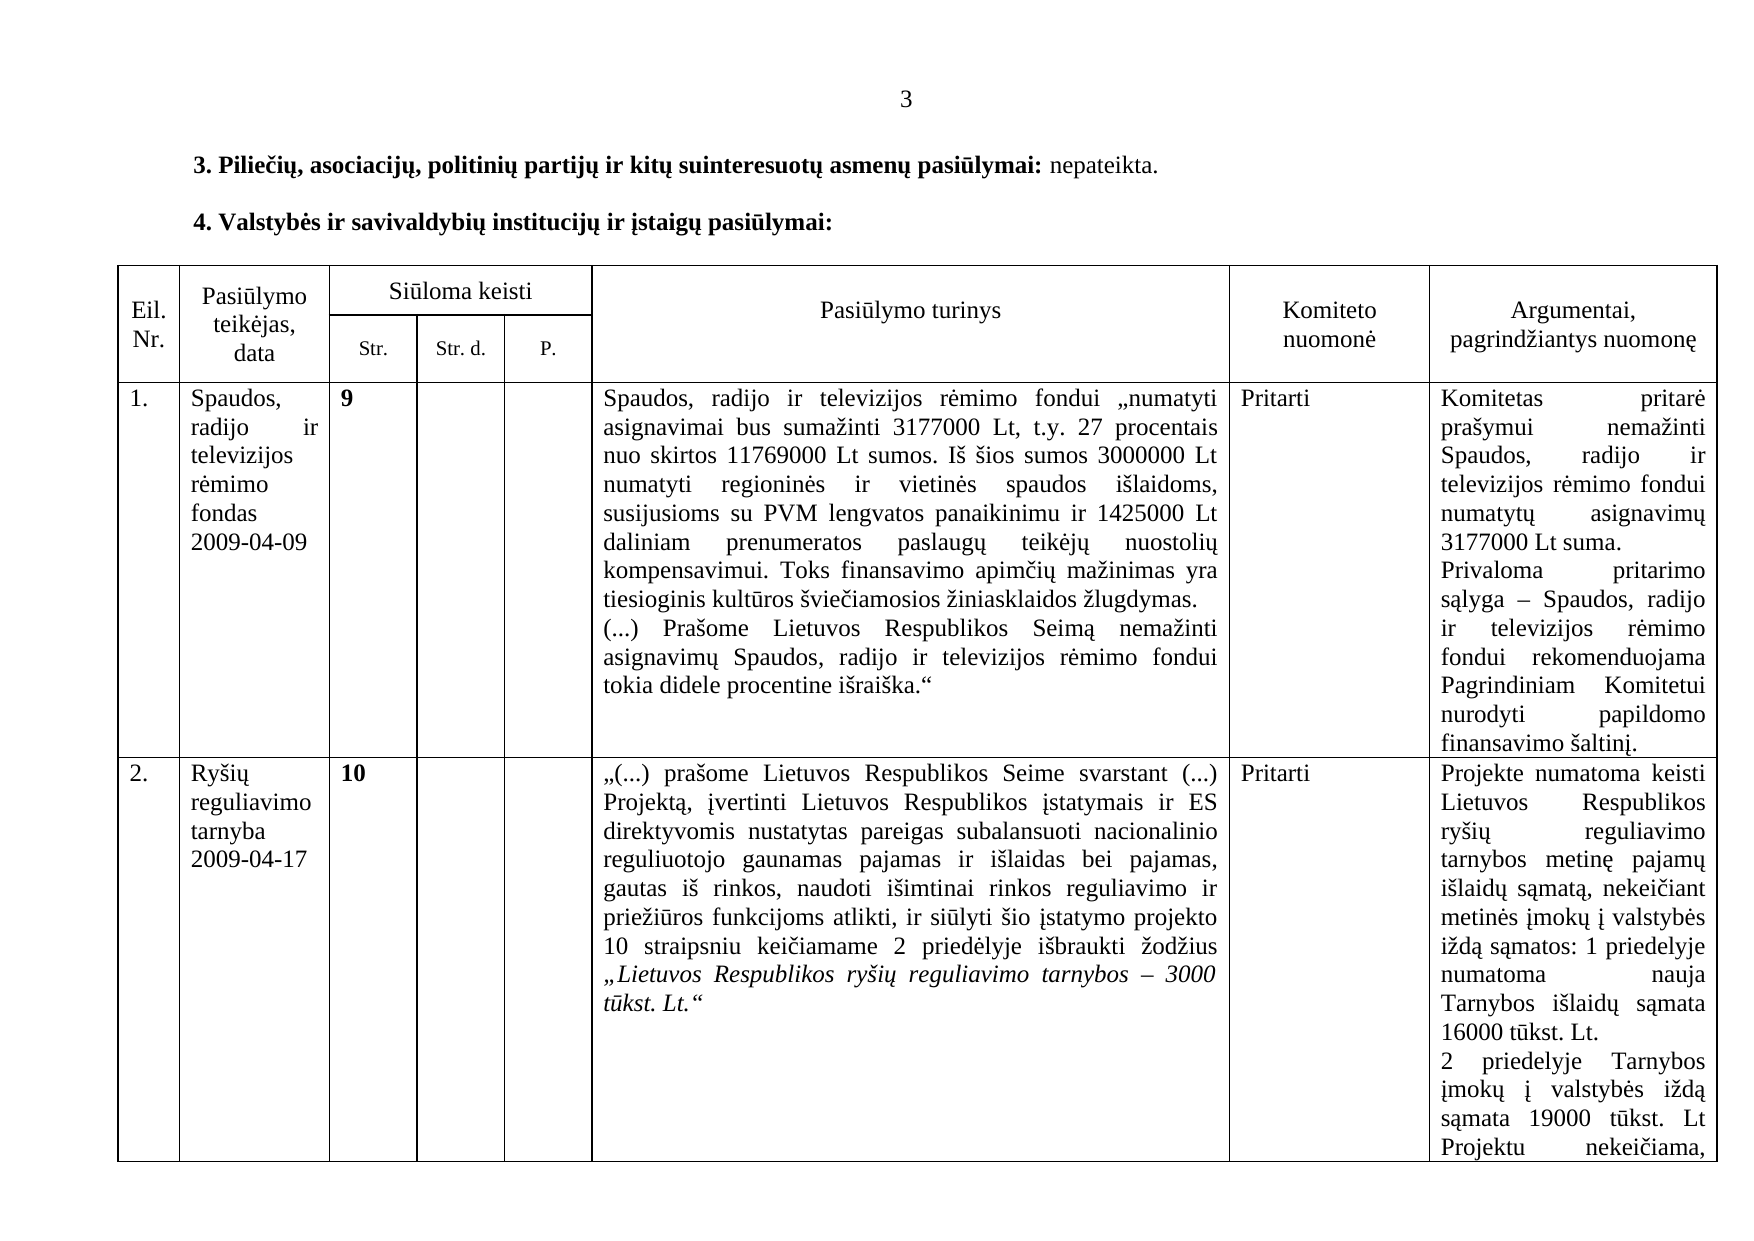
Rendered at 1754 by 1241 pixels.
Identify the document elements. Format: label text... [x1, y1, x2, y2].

table_header Argumentai, pagrindžiantys nuomonę [1430, 266, 1716, 381]
table_header Eil. Nr. [119, 266, 179, 381]
table_cell [505, 383, 591, 757]
table_cell 2. [119, 758, 179, 1161]
table_cell 1. [119, 383, 179, 757]
table_cell Str. [330, 316, 416, 381]
table_cell „(...) prašome Lietuvos Respublikos Seime svarstant (...) Projektą, įvertinti Lietuvos Respublikos įstatymais ir ES direktyvomis nustatytas pareigas subalansuoti nacionalinio reguliuotojo gaunamas pajamas ir išlaidas bei pajamas, gautas iš rinkos, naudoti išimtinai rinkos reguliavimo ir priežiūros funkcijoms atlikti, ir siūlyti šio įstatymo projekto 10 straipsniu keičiamame 2 priedėlyje išbraukti žodžius „Lietuvos Respublikos ryšių reguliavimo tarnybos – 3000 tūkst. Lt.“ [593, 758, 1229, 1161]
table_cell [418, 383, 504, 757]
table_cell Pritarti [1230, 383, 1429, 757]
table_cell Spaudos, radijo ir televizijos rėmimo fondui „numatyti asignavimai bus sumažinti 3177000 Lt, t.y. 27 procentais nuo skirtos 11769000 Lt sumos. Iš šios sumos 3000000 Lt numatyti regioninės ir vietinės spaudos išlaidoms, susijusioms su PVM lengvatos panaikinimu ir 1425000 Lt daliniam prenumeratos paslaugų teikėjų nuostolių kompensavimui. Toks finansavimo apimčių mažinimas yra tiesioginis kultūros šviečiamosios žiniasklaidos žlugdymas. (...) Prašome Lietuvos Respublikos Seimą nemažinti asignavimų Spaudos, radijo ir televizijos rėmimo fondui tokia didele procentine išraiška.“ [593, 383, 1229, 757]
table_header Pasiūlymo turinys [593, 266, 1229, 381]
table_header Pasiūlymo teikėjas, data [180, 266, 329, 381]
table_cell 10 [330, 758, 416, 1161]
table_cell Str. d. [418, 316, 504, 381]
table_header Siūloma keisti [330, 266, 591, 314]
table_cell Pritarti [1230, 758, 1429, 1161]
table_header Komiteto nuomonė [1230, 266, 1429, 381]
table_cell [418, 758, 504, 1161]
text 4. Valstybės ir savivaldybių institucijų ir įstaigų pasiūlymai: [118, 207, 1694, 236]
table_cell P. [505, 316, 591, 381]
table_cell Projekte numatoma keisti Lietuvos Respublikos ryšių reguliavimo tarnybos metinę pajamų išlaidų sąmatą, nekeičiant metinės įmokų į valstybės iždą sąmatos: 1 priedelyje numatoma nauja Tarnybos išlaidų sąmata 16000 tūkst. Lt. 2 priedelyje Tarnybos įmokų į valstybės iždą sąmata 19000 tūkst. Lt Projektu nekeičiama, [1430, 758, 1716, 1161]
table_cell Ryšių reguliavimo tarnyba 2009-04-17 [180, 758, 329, 1161]
text 3. Piliečių, asociacijų, politinių partijų ir kitų suinteresuotų asmenų pasiūlymai: nepateikta. [118, 150, 1694, 178]
table_cell 9 [330, 383, 416, 757]
table_cell [505, 758, 591, 1161]
table_cell Komitetas pritarė prašymui nemažinti Spaudos, radijo ir televizijos rėmimo fondui numatytų asignavimų 3177000 Lt suma. Privaloma pritarimo sąlyga – Spaudos, radijo ir televizijos rėmimo fondui rekomenduojama Pagrindiniam Komitetui nurodyti papildomo finansavimo šaltinį. [1430, 383, 1716, 757]
table_cell Spaudos, radijo ir televizijos rėmimo fondas 2009-04-09 [180, 383, 329, 757]
